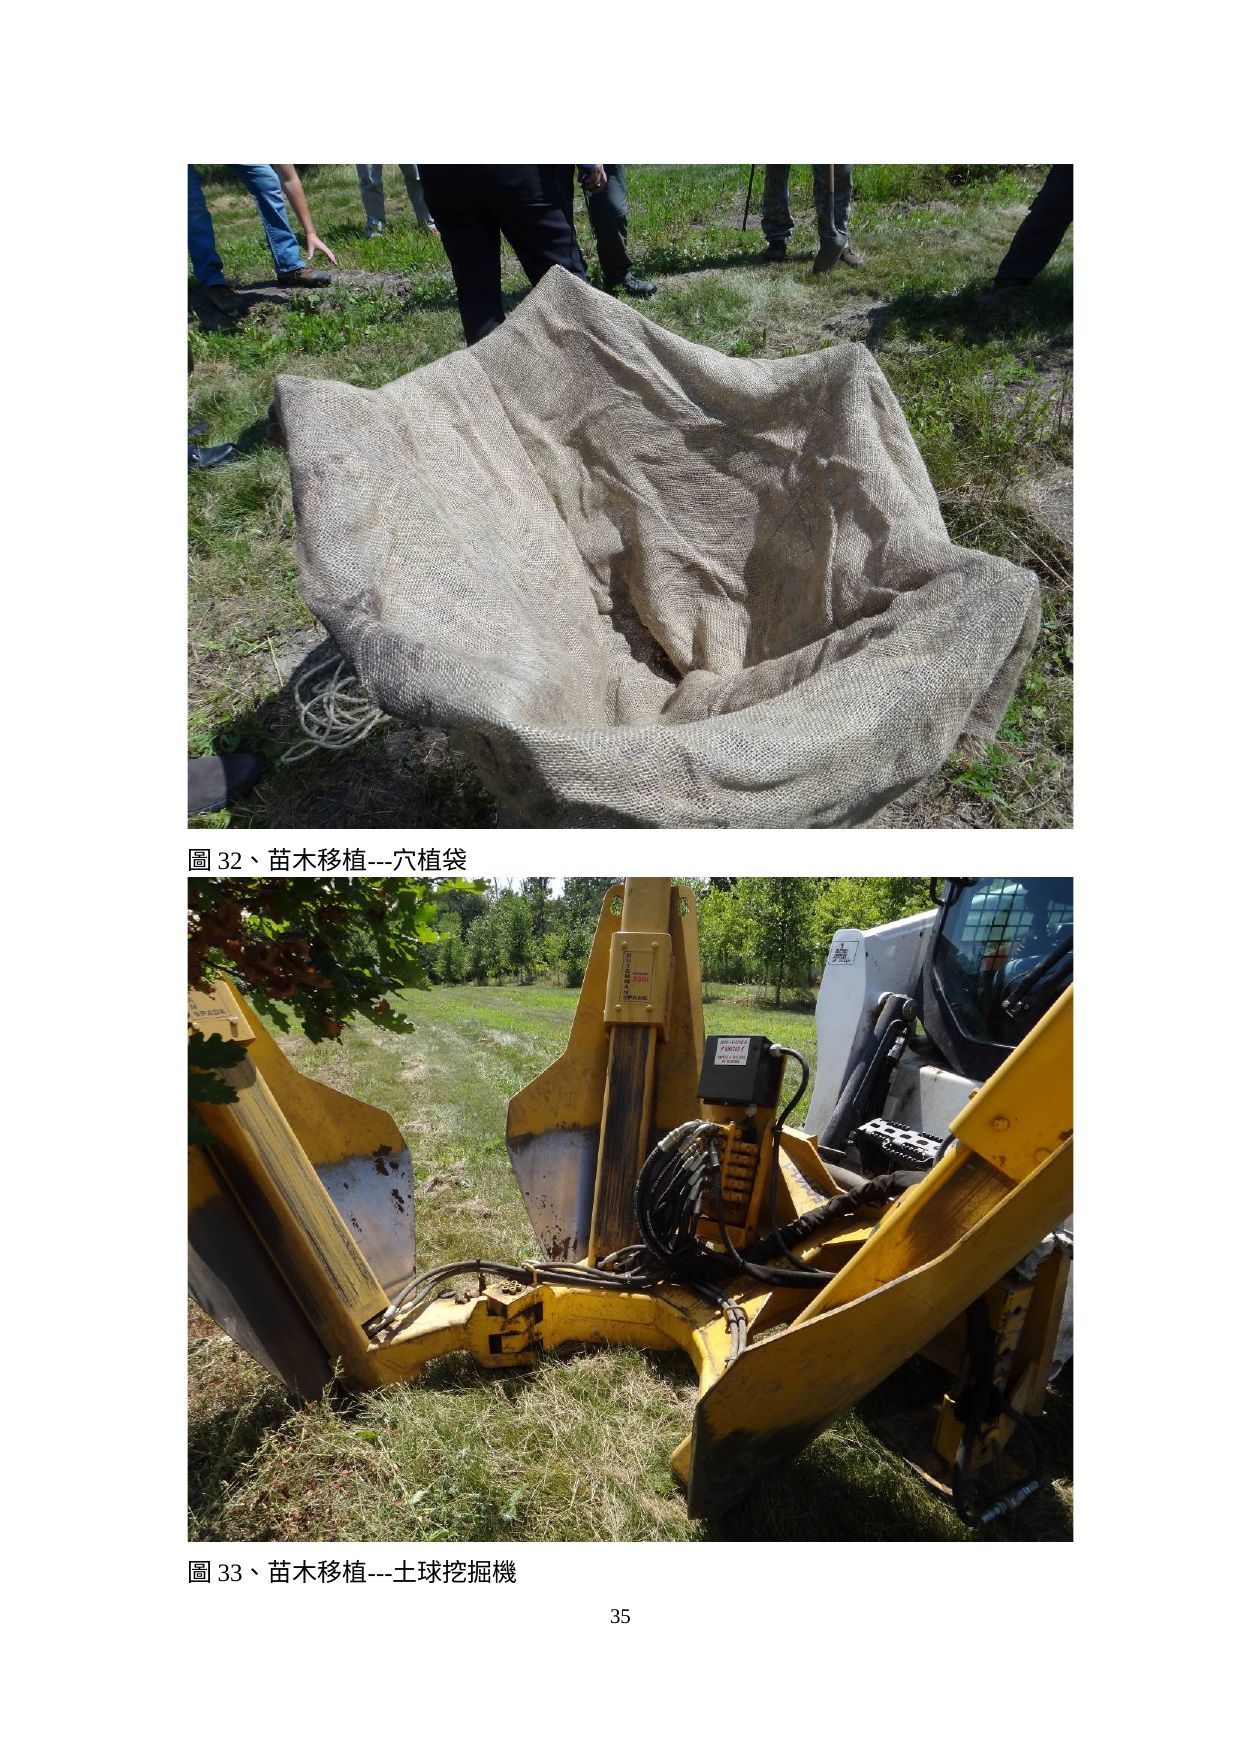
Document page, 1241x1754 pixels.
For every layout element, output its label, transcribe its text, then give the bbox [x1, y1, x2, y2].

picture [187, 877, 1074, 1542]
text 圖33、苗木移植---土球挖掘機 [187, 1552, 1050, 1589]
picture [187, 164, 1074, 829]
text 圖32、苗木移植---穴植袋 [187, 839, 1050, 877]
